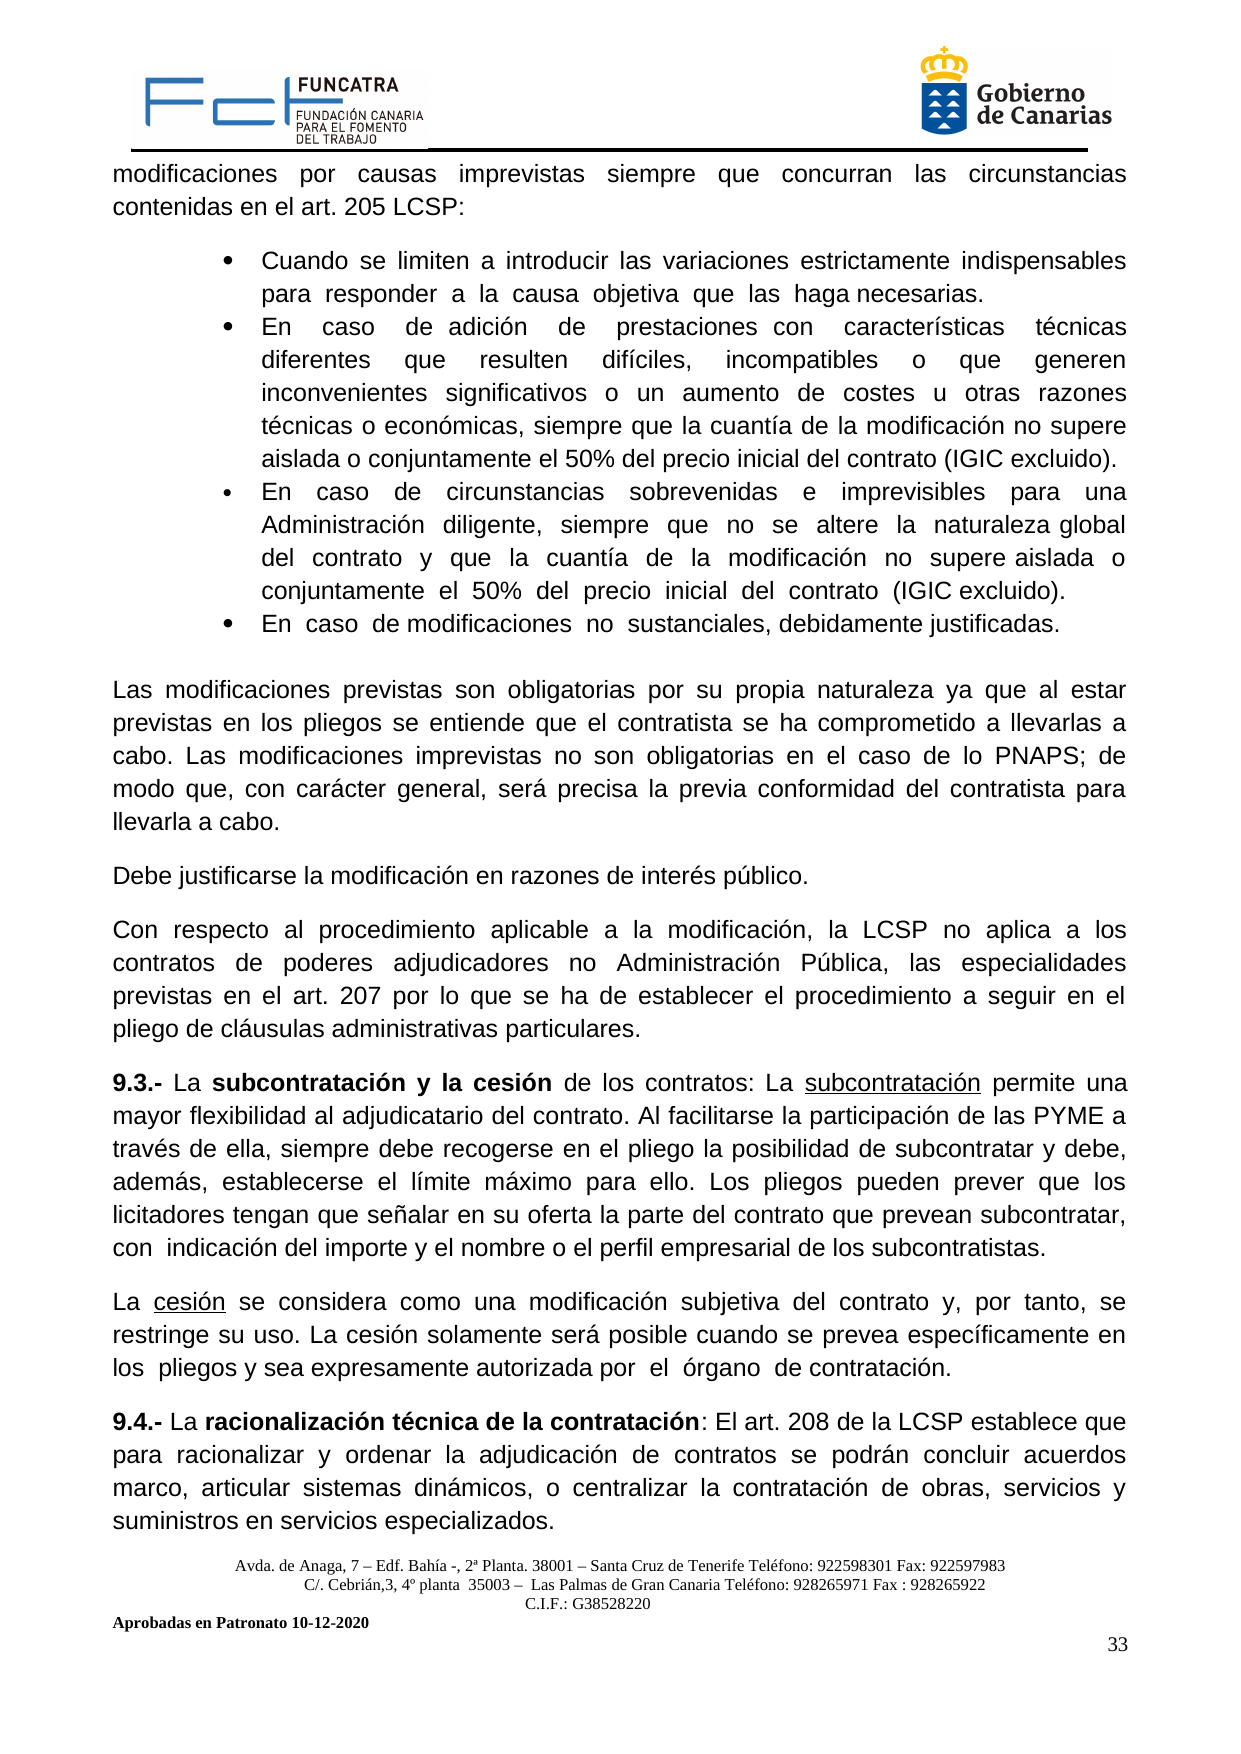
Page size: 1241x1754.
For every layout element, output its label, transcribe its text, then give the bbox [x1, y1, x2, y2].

list En caso de adición de prestaciones con características técnicas diferentes que resulten difíciles, incompatibles o que generen inconvenientes significativos o un aumento de costes u otras razones técnicas o económicas, siempre que la cuantía de la modificación no supere aislada o conjuntamente el 50% del precio inicial del contrato (IGIC excluido). [223, 312, 1128, 473]
list En caso de circunstancias sobrevenidas e imprevisibles para una Administración diligente, siempre que no se altere la naturaleza global del contrato y que la cuantía de la modificación no supere aislada o conjuntamente el 50% del precio inicial del contrato (IGIC excluido). [223, 477, 1128, 605]
text Las modificaciones previstas son obligatorias por su propia naturaleza ya que al estar previstas en los pliegos se entiende que el contratista se ha comprometido a llevarlas a cabo. Las modificaciones imprevistas no son obligatorias en el caso de lo PNAPS; de modo que, con carácter general, será precisa la previa conformidad del contratista para llevarla a cabo. [112, 675, 1128, 836]
text modificaciones por causas imprevistas siempre que concurran las circunstancias contenidas en el art. 205 LCSP: [112, 159, 1128, 221]
text Debe justificarse la modificación en razones de interés público. [112, 861, 1128, 890]
text 9.4.- La racionalización técnica de la contratación: El art. 208 de la LCSP establece que para racionalizar y ordenar la adjudicación de contratos se podrán concluir acuerdos marco, articular sistemas dinámicos, o centralizar la contratación de obras, servicios y suministros en servicios especializados. [112, 1407, 1128, 1535]
text 9.3.- La subcontratación y la cesión de los contratos: La subcontratación permite una mayor flexibilidad al adjudicatario del contrato. Al facilitarse la participación de las PYME a través de ella, siempre debe recogerse en el pliego la posibilidad de subcontratar y debe, además, establecerse el límite máximo para ello. Los pliegos pueden prever que los licitadores tengan que señalar en su oferta la parte del contrato que prevean subcontratar, con indicación del importe y el nombre o el perfil empresarial de los subcontratistas. [112, 1068, 1128, 1262]
list En caso de modificaciones no sustanciales, debidamente justificadas. [223, 609, 1128, 638]
picture [920, 46, 1112, 135]
text La cesión se considera como una modificación subjetiva del contrato y, por tanto, se restringe su uso. La cesión solamente será posible cuando se prevea específicamente en los pliegos y sea expresamente autorizada por el órgano de contratación. [112, 1287, 1128, 1382]
picture [131, 68, 429, 149]
list Cuando se limiten a introducir las variaciones estrictamente indispensables para responder a la causa objetiva que las haga necesarias. [223, 246, 1128, 308]
text Con respecto al procedimiento aplicable a la modificación, la LCSP no aplica a los contratos de poderes adjudicadores no Administración Pública, las especialidades previstas en el art. 207 por lo que se ha de establecer el procedimiento a seguir en el pliego de cláusulas administrativas particulares. [112, 915, 1128, 1043]
